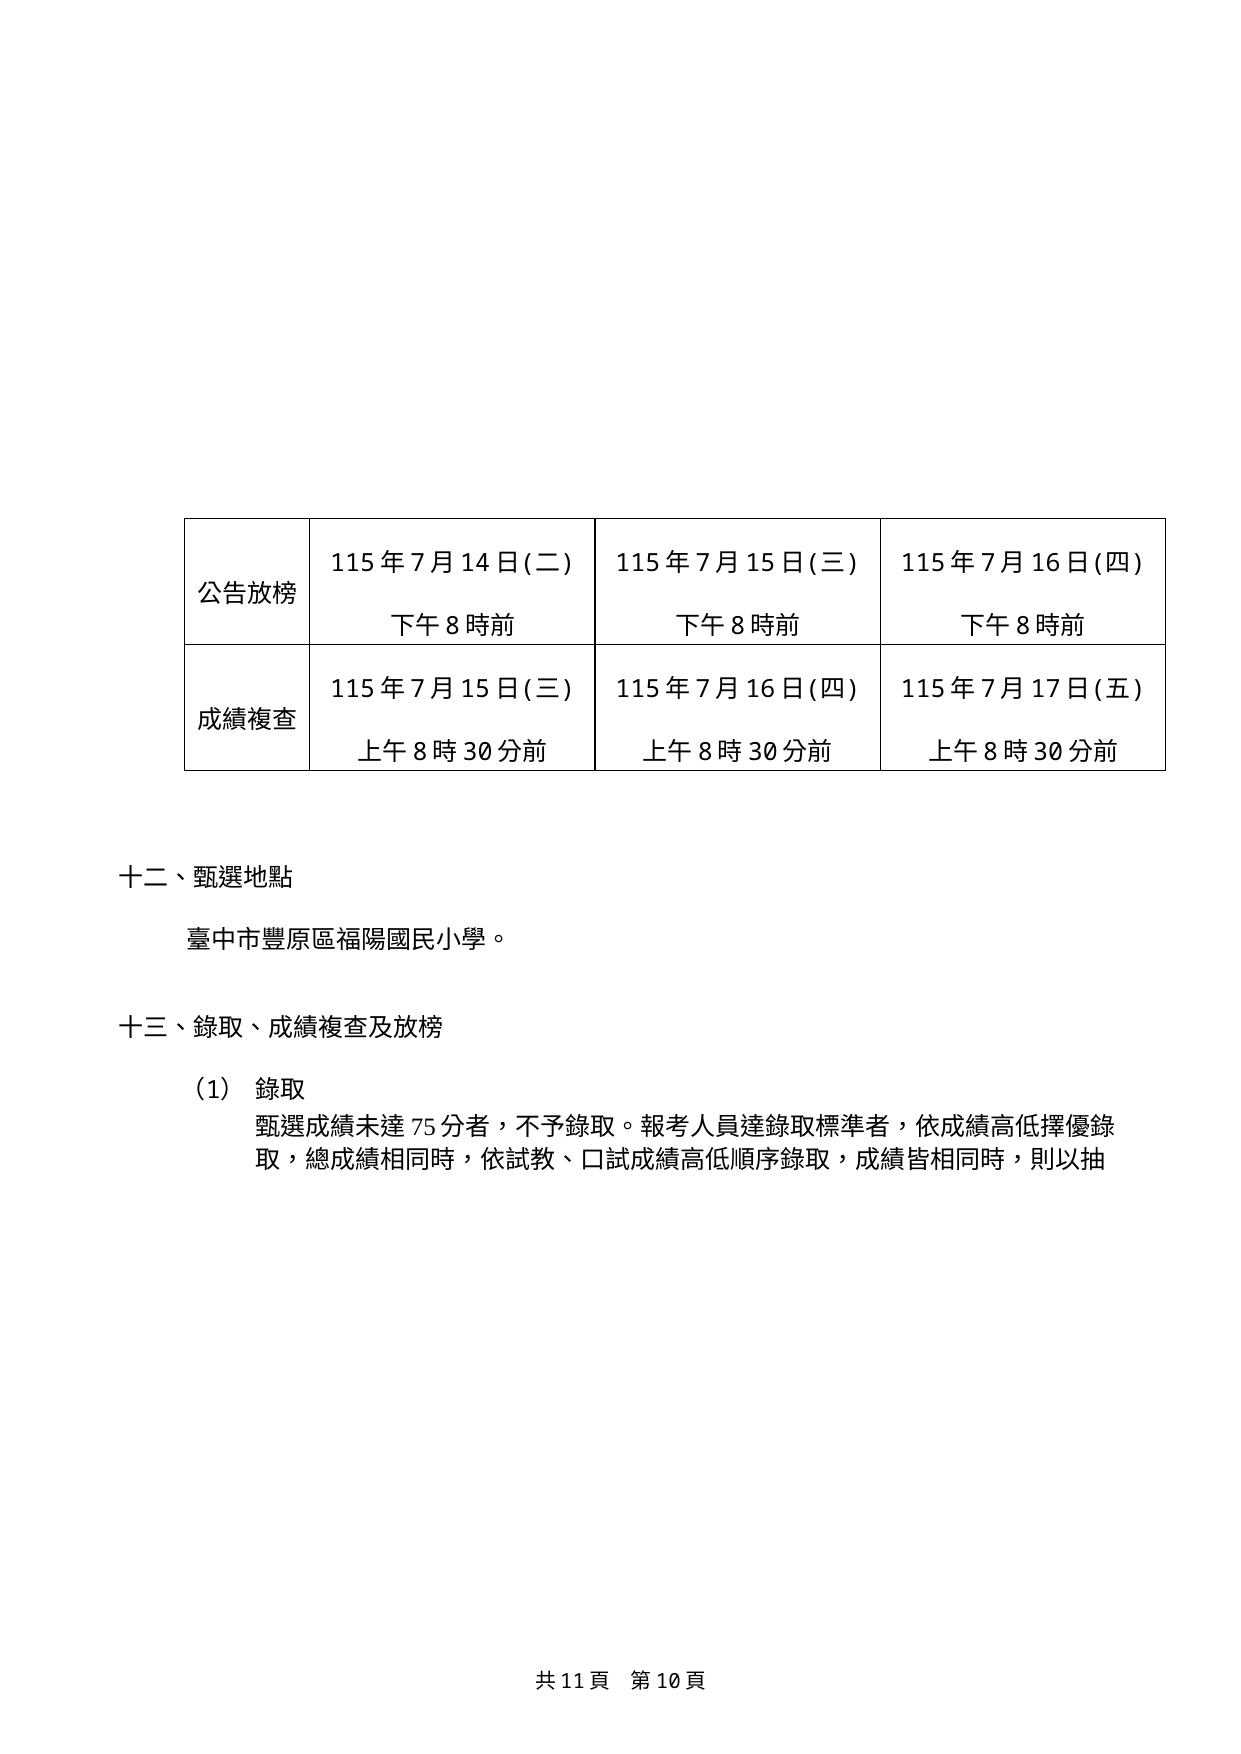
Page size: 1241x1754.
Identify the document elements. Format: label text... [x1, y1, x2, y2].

table_cell 115年7月17日(五) 上午8時30分前 [881, 645, 1165, 770]
list 錄取 [181, 1046, 1122, 1109]
table_cell 115年7月15日(三) 下午8時前 [596, 519, 880, 644]
table_cell 115年7月16日(四) 上午8時30分前 [596, 645, 880, 770]
table_cell 成績複查 [185, 645, 309, 770]
table_cell 公告放榜 [185, 519, 309, 644]
table_cell 115年7月14日(二) 下午8時前 [310, 519, 594, 644]
table_cell 115年7月15日(三) 上午8時30分前 [310, 645, 594, 770]
text 十二、甄選地點 [118, 834, 1122, 896]
text 十三、錄取、成績複查及放榜 [118, 984, 1122, 1046]
text 臺中市豐原區福陽國民小學。 [186, 896, 1122, 959]
text 甄選成績未達75分者，不予錄取。報考人員達錄取標準者，依成績高低擇優錄取，總成績相同時，依試教、口試成績高低順序錄取，成績皆相同時，則以抽 [256, 1109, 1122, 1175]
table_cell 115年7月16日(四) 下午8時前 [881, 519, 1165, 644]
